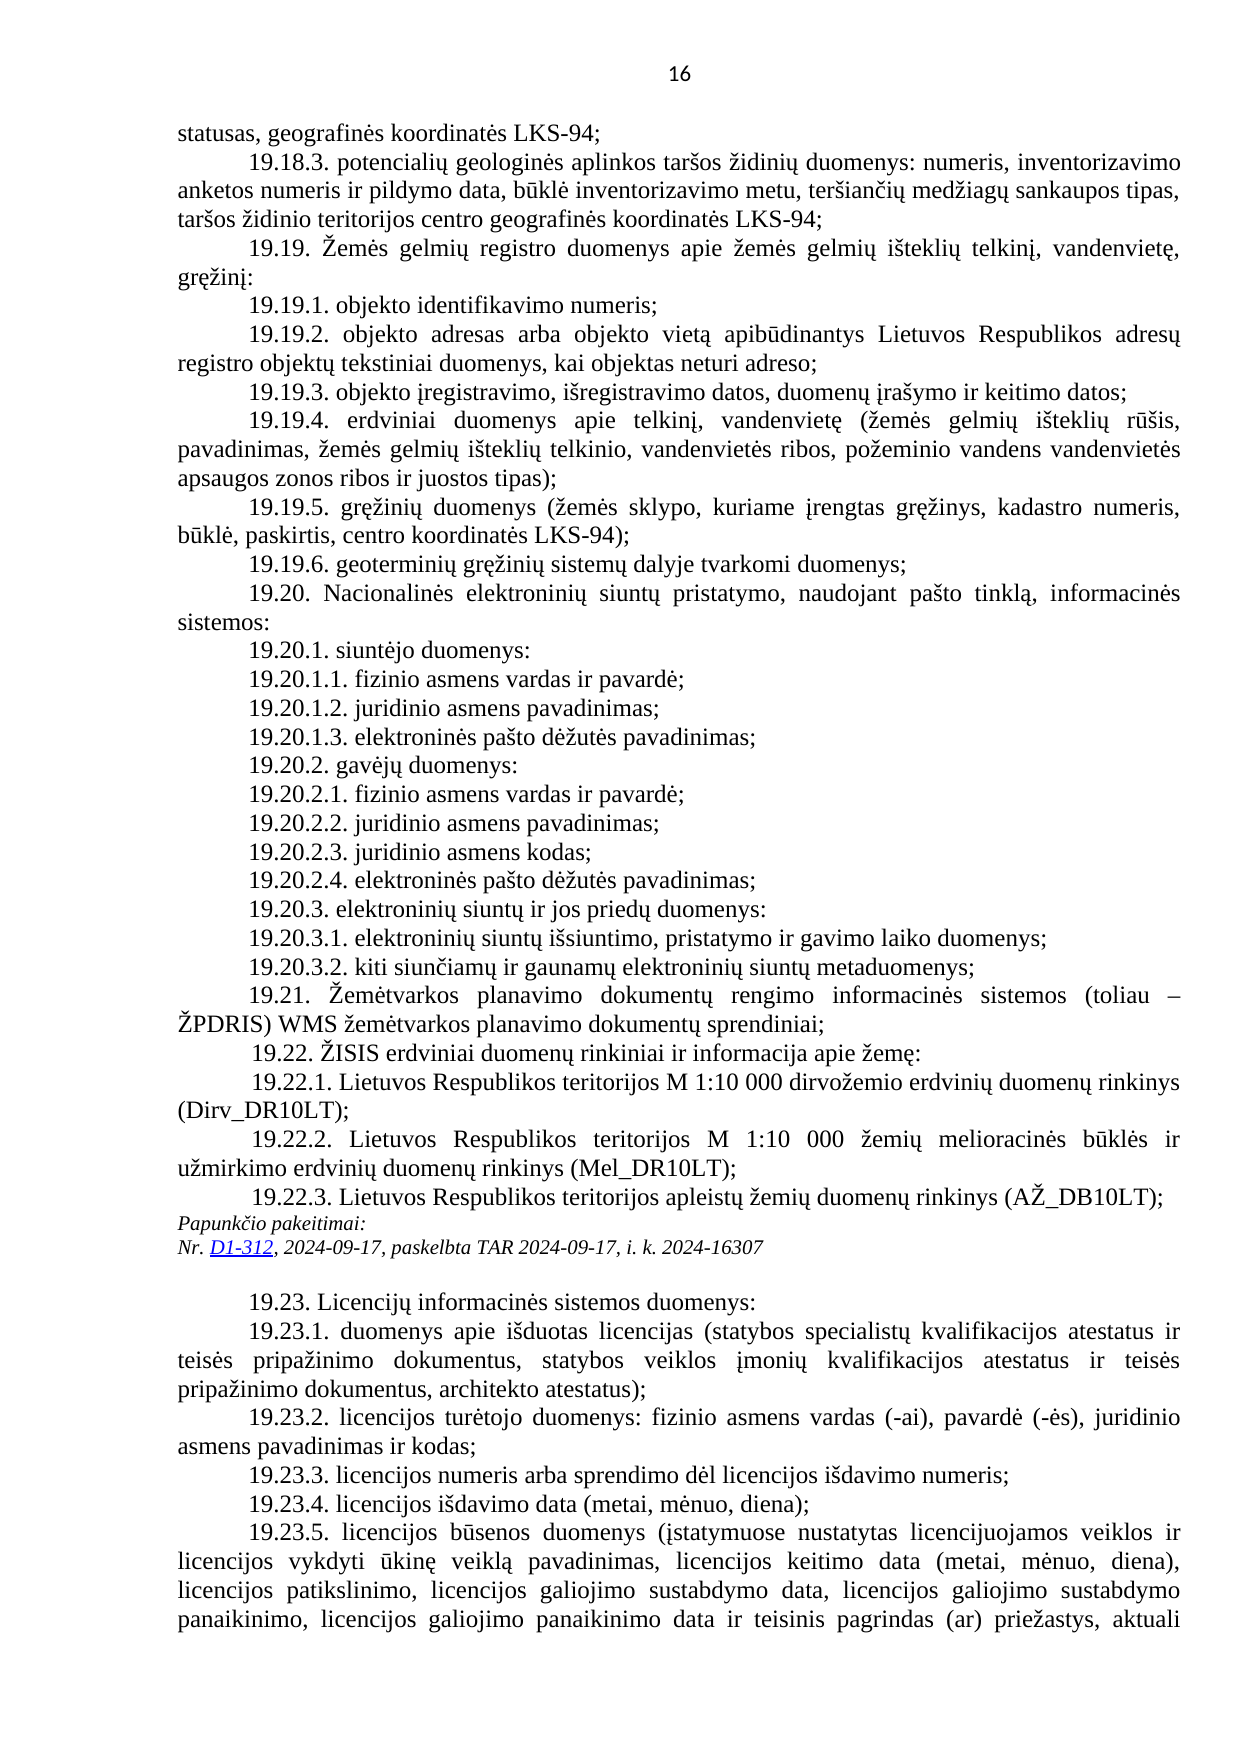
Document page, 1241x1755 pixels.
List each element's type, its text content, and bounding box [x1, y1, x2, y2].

text 19.20.2.2. juridinio asmens pavadinimas; [177, 808, 1181, 837]
text 19.20.1.2. juridinio asmens pavadinimas; [177, 693, 1181, 722]
text 19.19.6. geoterminių gręžinių sistemų dalyje tvarkomi duomenys; [177, 549, 1181, 578]
text 19.22. ŽISIS erdviniai duomenų rinkiniai ir informacija apie žemę: [177, 1038, 1181, 1067]
text 19.20.2. gavėjų duomenys: [177, 751, 1181, 779]
text 19.23.3. licencijos numeris arba sprendimo dėl licencijos išdavimo numeris; [177, 1460, 1181, 1489]
text 19.20. Nacionalinės elektroninių siuntų pristatymo, naudojant pašto tinklą, informacinės sistemos: [177, 578, 1181, 636]
text 19.20.1.3. elektroninės pašto dėžutės pavadinimas; [177, 722, 1181, 751]
text 19.22.3. Lietuvos Respublikos teritorijos apleistų žemių duomenų rinkinys (AŽ_DB10LT); [177, 1182, 1181, 1211]
text 19.23. Licencijų informacinės sistemos duomenys: [177, 1287, 1181, 1316]
text 19.19.3. objekto įregistravimo, išregistravimo datos, duomenų įrašymo ir keitimo datos; [177, 377, 1181, 406]
text 19.19.1. objekto identifikavimo numeris; [177, 291, 1181, 319]
text 19.20.2.4. elektroninės pašto dėžutės pavadinimas; [177, 866, 1181, 894]
text 19.21. Žemėtvarkos planavimo dokumentų rengimo informacinės sistemos (toliau – ŽPDRIS) WMS žemėtvarkos planavimo dokumentų sprendiniai; [177, 981, 1181, 1038]
text 19.23.5. licencijos būsenos duomenys (įstatymuose nustatytas licencijuojamos veiklos ir licencijos vykdyti ūkinę veiklą pavadinimas, licencijos keitimo data (metai, mėnuo, diena), licencijos patikslinimo, licencijos galiojimo sustabdymo data, licencijos galiojimo sustabdymo panaikinimo, licencijos galiojimo panaikinimo data ir teisinis pagrindas (ar) priežastys, aktuali [177, 1517, 1181, 1632]
text 19.19.5. gręžinių duomenys (žemės sklypo, kuriame įrengtas gręžinys, kadastro numeris, būklė, paskirtis, centro koordinatės LKS-94); [177, 492, 1181, 549]
text 19.20.2.1. fizinio asmens vardas ir pavardė; [177, 779, 1181, 808]
text 19.20.1. siuntėjo duomenys: [177, 636, 1181, 664]
text 19.19.4. erdviniai duomenys apie telkinį, vandenvietę (žemės gelmių išteklių rūšis, pavadinimas, žemės gelmių išteklių telkinio, vandenvietės ribos, požeminio vandens vandenvietės apsaugos zonos ribos ir juostos tipas); [177, 406, 1181, 492]
text statusas, geografinės koordinatės LKS-94; [177, 118, 1181, 147]
text 19.20.3. elektroninių siuntų ir jos priedų duomenys: [177, 894, 1181, 923]
text 19.19.2. objekto adresas arba objekto vietą apibūdinantys Lietuvos Respublikos adresų registro objektų tekstiniai duomenys, kai objektas neturi adreso; [177, 319, 1181, 377]
text 19.20.2.3. juridinio asmens kodas; [177, 837, 1181, 866]
text 19.20.3.2. kiti siunčiamų ir gaunamų elektroninių siuntų metaduomenys; [177, 952, 1181, 981]
text 19.20.1.1. fizinio asmens vardas ir pavardė; [177, 664, 1181, 693]
text 19.22.1. Lietuvos Respublikos teritorijos M 1:10 000 dirvožemio erdvinių duomenų rinkinys (Dirv_DR10LT); [177, 1067, 1181, 1124]
text 19.20.3.1. elektroninių siuntų išsiuntimo, pristatymo ir gavimo laiko duomenys; [177, 923, 1181, 952]
text Papunkčio pakeitimai: [177, 1211, 1181, 1235]
text Nr. D1-312, 2024-09-17, paskelbta TAR 2024-09-17, i. k. 2024-16307 [177, 1235, 1181, 1259]
text 19.23.2. licencijos turėtojo duomenys: fizinio asmens vardas (-ai), pavardė (-ės), juridinio asmens pavadinimas ir kodas; [177, 1402, 1181, 1460]
text 19.19. Žemės gelmių registro duomenys apie žemės gelmių išteklių telkinį, vandenvietę, gręžinį: [177, 233, 1181, 291]
text 19.23.4. licencijos išdavimo data (metai, mėnuo, diena); [177, 1489, 1181, 1517]
text 19.18.3. potencialių geologinės aplinkos taršos židinių duomenys: numeris, inventorizavimo anketos numeris ir pildymo data, būklė inventorizavimo metu, teršiančių medžiagų sankaupos tipas, taršos židinio teritorijos centro geografinės koordinatės LKS-94; [177, 147, 1181, 233]
text 19.23.1. duomenys apie išduotas licencijas (statybos specialistų kvalifikacijos atestatus ir teisės pripažinimo dokumentus, statybos veiklos įmonių kvalifikacijos atestatus ir teisės pripažinimo dokumentus, architekto atestatus); [177, 1316, 1181, 1402]
text 19.22.2. Lietuvos Respublikos teritorijos M 1:10 000 žemių melioracinės būklės ir užmirkimo erdvinių duomenų rinkinys (Mel_DR10LT); [177, 1124, 1181, 1182]
